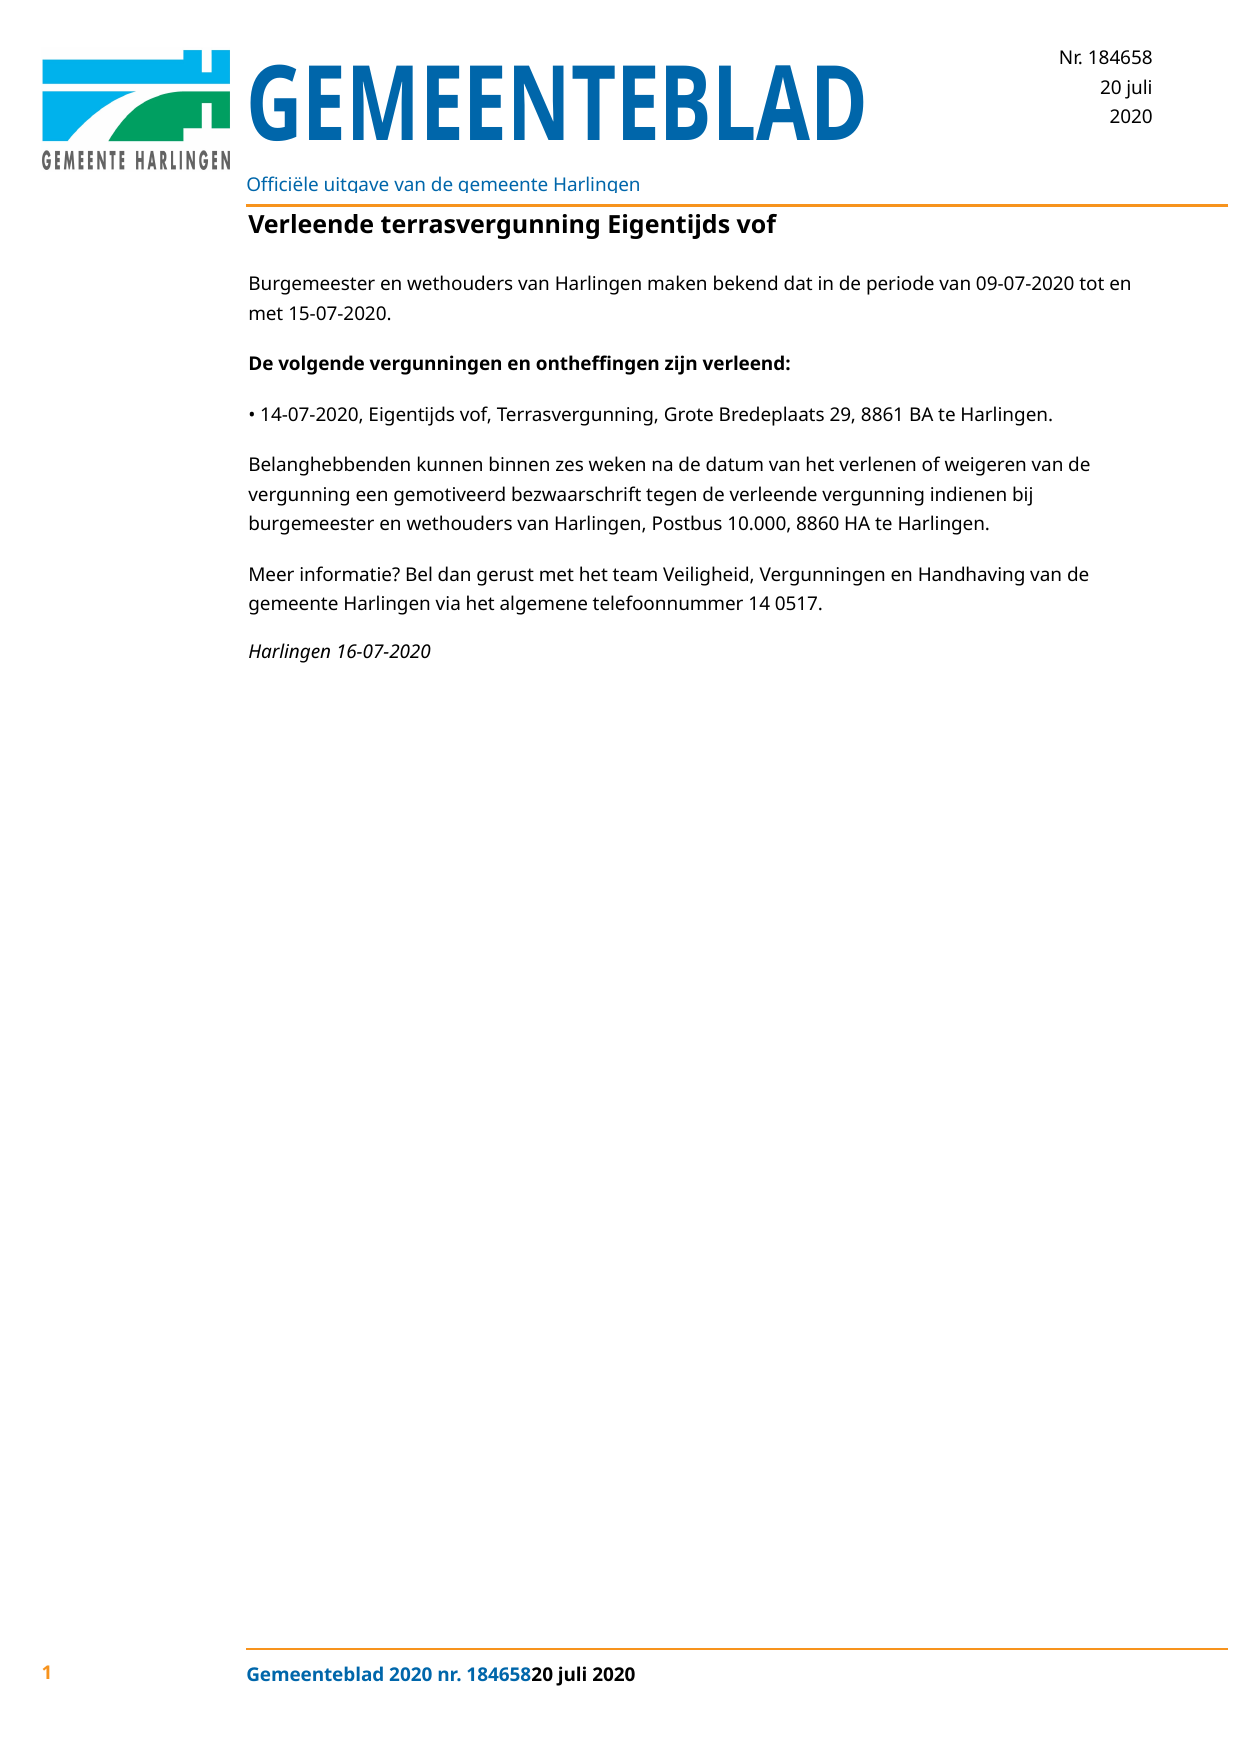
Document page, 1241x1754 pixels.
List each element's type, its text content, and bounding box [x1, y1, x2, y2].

text Belanghebbenden kunnen binnen zes weken na de datum van het verlenen of weigeren van de vergunning een gemotiveerd bezwaarschrift tegen de verleende vergunning indienen bij burgemeester en wethouders van Harlingen, Postbus 10.000, 8860 HA te Harlingen. [248, 451, 1152, 536]
text De volgende vergunningen en ontheffingen zijn verleend: [248, 350, 1152, 376]
text Verleende terrasvergunning Eigentijds vof [248, 207, 1152, 241]
text • 14-07-2020, Eigentijds vof, Terrasvergunning, Grote Bredeplaats 29, 8861 BA te Harlingen. [248, 401, 1152, 426]
text Burgemeester en wethouders van Harlingen maken bekend dat in de periode van 09-07-2020 tot en met 15-07-2020. [248, 270, 1152, 326]
text Harlingen 16-07-2020 [248, 638, 1152, 664]
picture [41, 47, 231, 172]
text Meer informatie? Bel dan gerust met het team Veiligheid, Vergunningen en Handhaving van de gemeente Harlingen via het algemene telefoonnummer 14 0517. [248, 561, 1152, 616]
